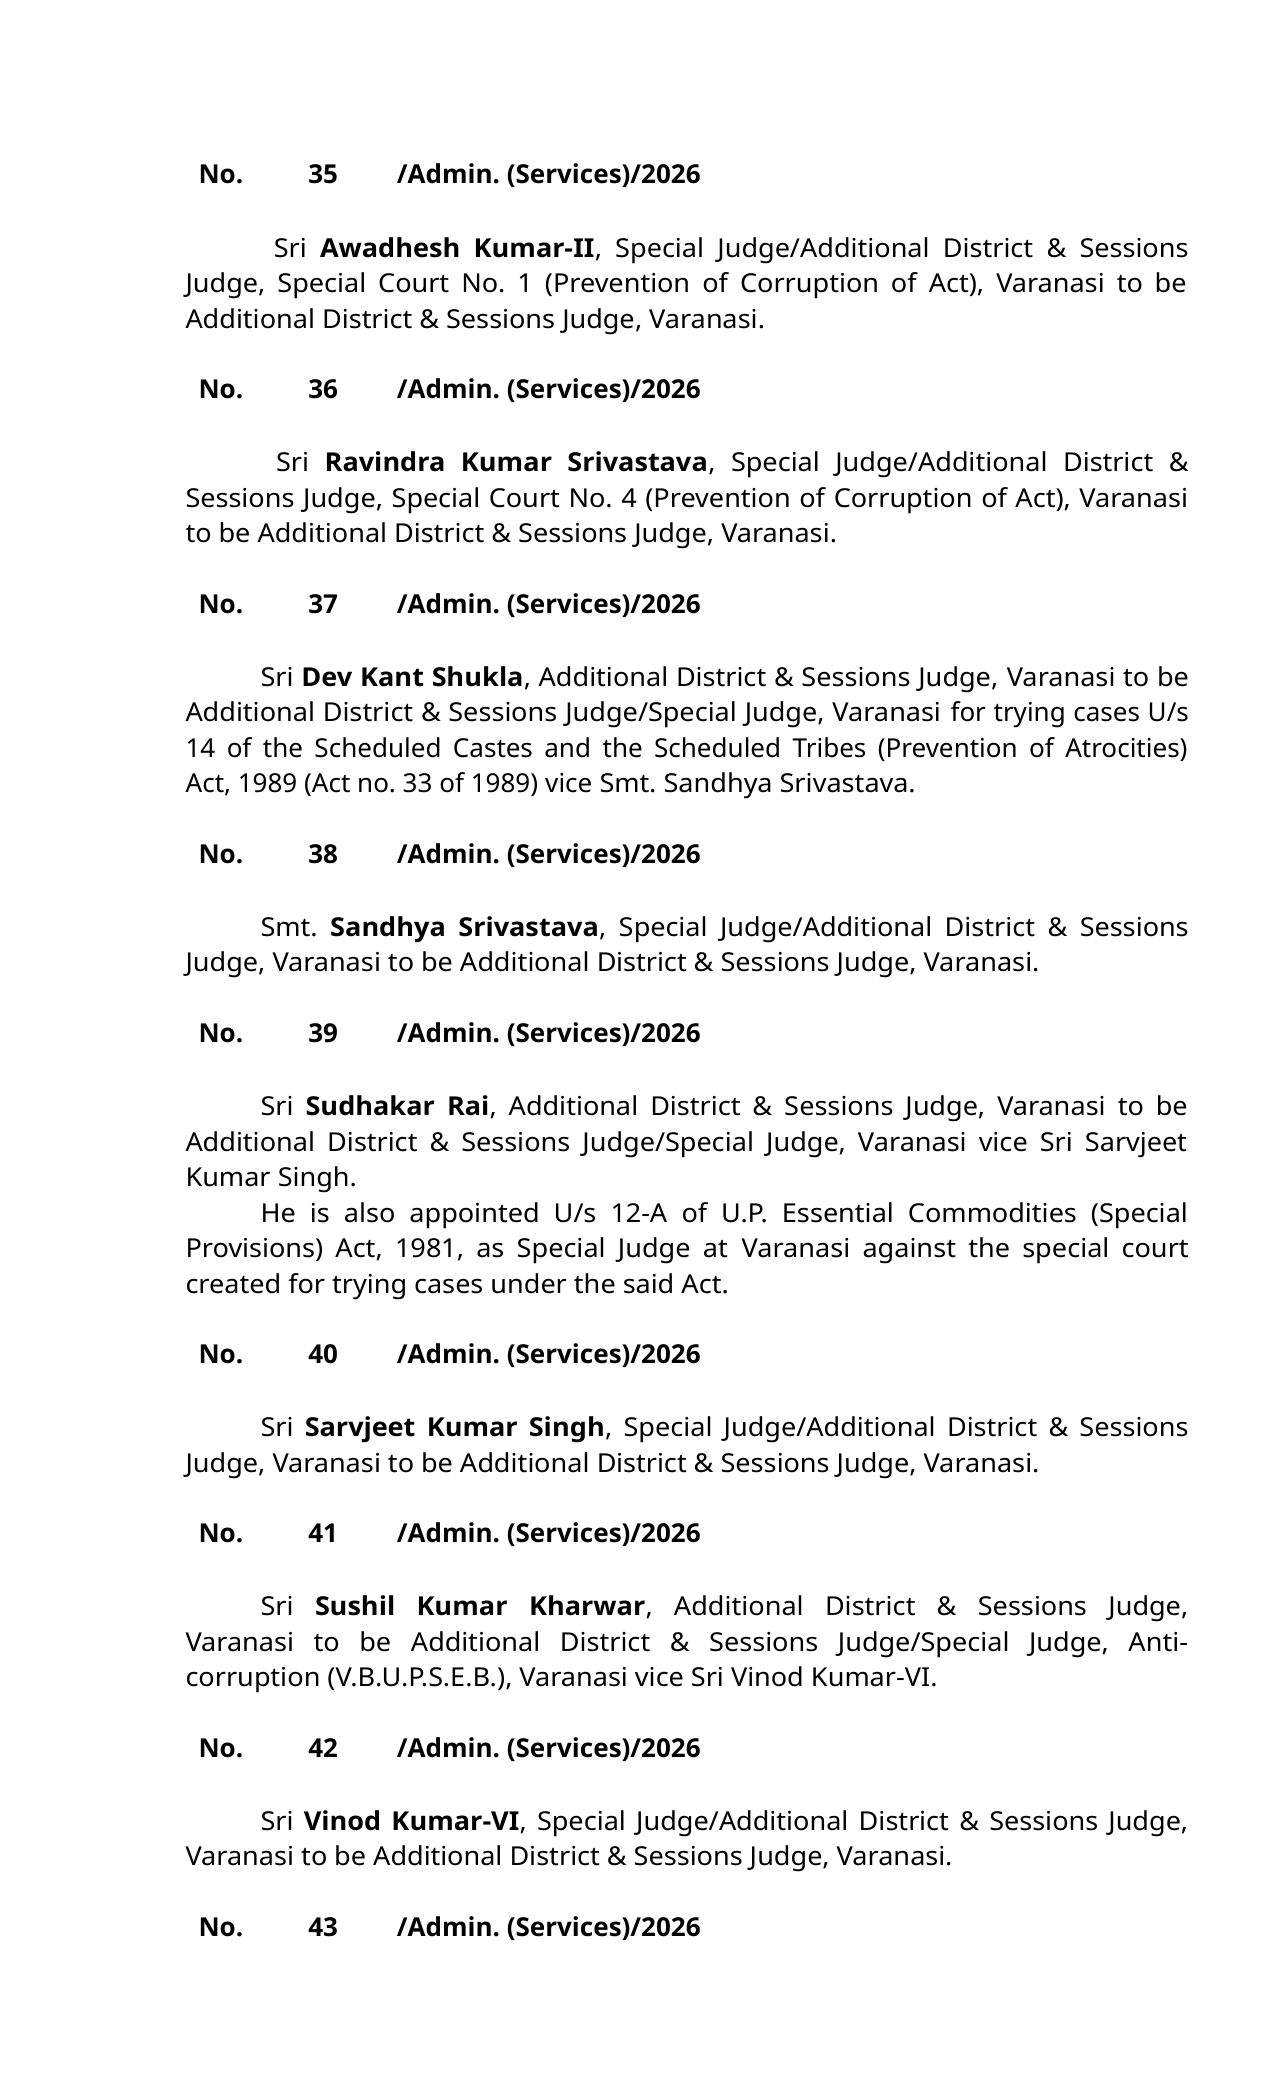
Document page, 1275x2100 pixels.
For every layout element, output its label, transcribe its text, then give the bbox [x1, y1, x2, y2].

table_header [259, 365, 385, 415]
table_header [259, 1723, 385, 1774]
text Sri Awadhesh Kumar-II, Special Judge/Additional District & Sessions Judge, Special Court No. 1 (Prevention of Corruption of Act), Varanasi to be Additional District & Sessions Judge, Varanasi. [185, 229, 1189, 336]
text Sri Dev Kant Shukla, Additional District & Sessions Judge, Varanasi to be Additional District & Sessions Judge/Special Judge, Varanasi for trying cases U/s 14 of the Scheduled Castes and the Scheduled Tribes (Prevention of Atrocities) Act, 1989 (Act no. 33 of 1989) vice Smt. Sandhya Srivastava. [185, 658, 1189, 801]
table_header No. [187, 1330, 259, 1380]
table_header [259, 1509, 385, 1559]
text Sri Sushil Kumar Kharwar, Additional District & Sessions Judge, Varanasi to be Additional District & Sessions Judge/Special Judge, Anti-corruption (V.B.U.P.S.E.B.), Varanasi vice Sri Vinod Kumar-VI. [185, 1588, 1189, 1694]
text Sri Ravindra Kumar Srivastava, Special Judge/Additional District & Sessions Judge, Special Court No. 4 (Prevention of Corruption of Act), Varanasi to be Additional District & Sessions Judge, Varanasi. [185, 444, 1189, 550]
table_header [259, 1008, 385, 1059]
table_header /Admin. (Services)/2026 [385, 829, 789, 880]
table_header /Admin. (Services)/2026 [385, 365, 789, 415]
table_header [259, 150, 385, 201]
table_header No. [187, 1902, 259, 1953]
text He is also appointed U/s 12-A of U.P. Essential Commodities (Special Provisions) Act, 1981, as Special Judge at Varanasi against the special court created for trying cases under the said Act. [185, 1194, 1189, 1301]
table_header [259, 1902, 385, 1953]
table_header No. [187, 365, 259, 415]
text Sri Sudhakar Rai, Additional District & Sessions Judge, Varanasi to be Additional District & Sessions Judge/Special Judge, Varanasi vice Sri Sarvjeet Kumar Singh. [185, 1088, 1189, 1194]
table_header /Admin. (Services)/2026 [385, 1509, 789, 1559]
table_header /Admin. (Services)/2026 [385, 1902, 789, 1953]
table_header /Admin. (Services)/2026 [385, 1008, 789, 1059]
table_header /Admin. (Services)/2026 [385, 150, 789, 201]
table_header /Admin. (Services)/2026 [385, 1723, 789, 1774]
table_header No. [187, 829, 259, 880]
table_header No. [187, 1509, 259, 1559]
text Smt. Sandhya Srivastava, Special Judge/Additional District & Sessions Judge, Varanasi to be Additional District & Sessions Judge, Varanasi. [185, 908, 1189, 979]
table_header [259, 829, 385, 880]
table_header No. [187, 1008, 259, 1059]
text Sri Sarvjeet Kumar Singh, Special Judge/Additional District & Sessions Judge, Varanasi to be Additional District & Sessions Judge, Varanasi. [185, 1409, 1189, 1480]
table_header No. [187, 1723, 259, 1774]
table_header No. [187, 579, 259, 630]
text Sri Vinod Kumar-VI, Special Judge/Additional District & Sessions Judge, Varanasi to be Additional District & Sessions Judge, Varanasi. [185, 1802, 1189, 1873]
table_header No. [187, 150, 259, 201]
table_header /Admin. (Services)/2026 [385, 579, 789, 630]
table_header [259, 1330, 385, 1380]
table_header /Admin. (Services)/2026 [385, 1330, 789, 1380]
table_header [259, 579, 385, 630]
